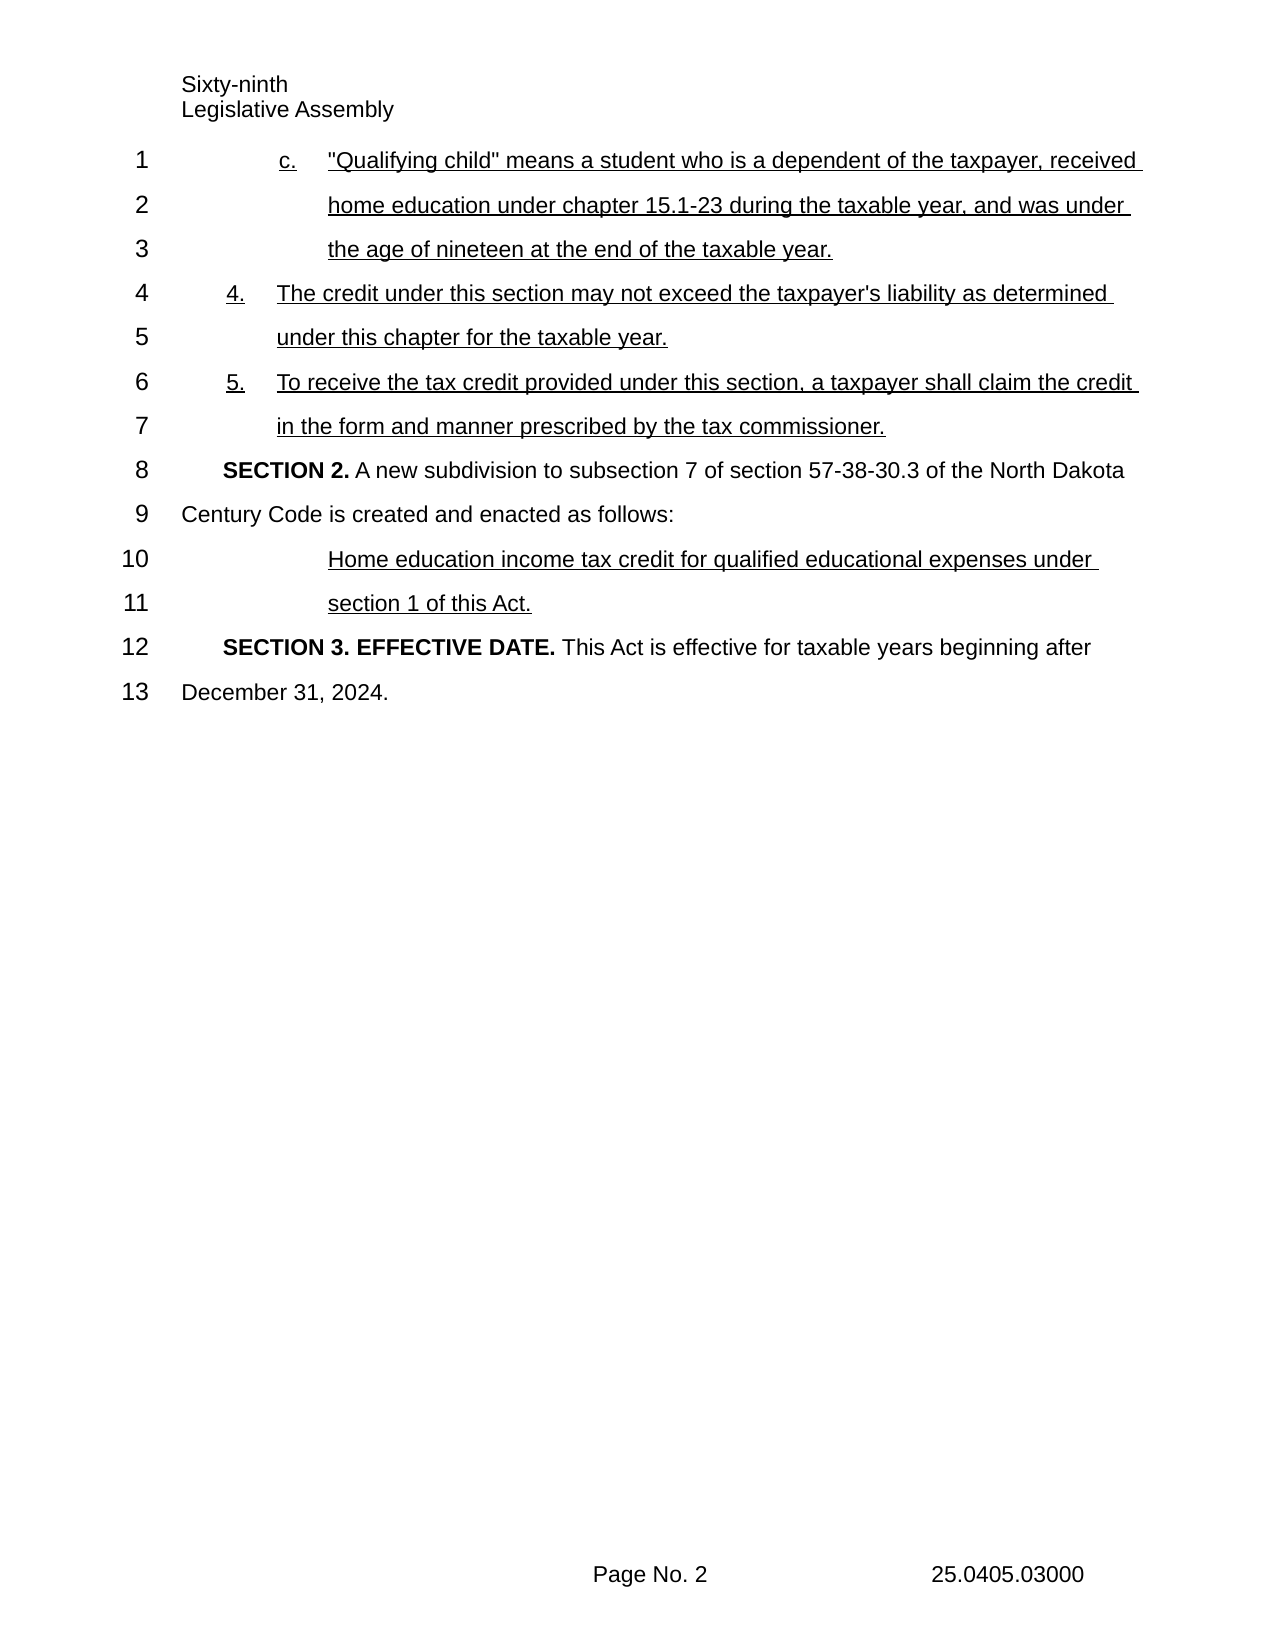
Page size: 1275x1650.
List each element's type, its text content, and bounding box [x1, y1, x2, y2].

text 4. The credit under this section may not exceed the taxpayer's liability as determined under this chapter for the taxable year. [181, 266, 1154, 355]
text SECTION 3. EFFECTIVE DATE. This Act is effective for taxable years beginning after [181, 620, 1154, 664]
text Home education income tax credit for qualified educational expenses under section 1 of this Act. [328, 532, 1154, 620]
text December 31, 2024. [181, 664, 1154, 709]
text SECTION 2. A new subdivision to subsection 7 of section 57‑38‑30.3 of the North Dakota Century Code is created and enacted as follows: [181, 443, 1154, 532]
text 5. To receive the tax credit provided under this section, a taxpayer shall claim the credit in the form and manner prescribed by the tax commissioner. [181, 355, 1154, 443]
text c. "Qualifying child" means a student who is a dependent of the taxpayer, received home education under chapter 15.1‑23 during the taxable year, and was under the age of nineteen at the end of the taxable year. [181, 133, 1154, 266]
